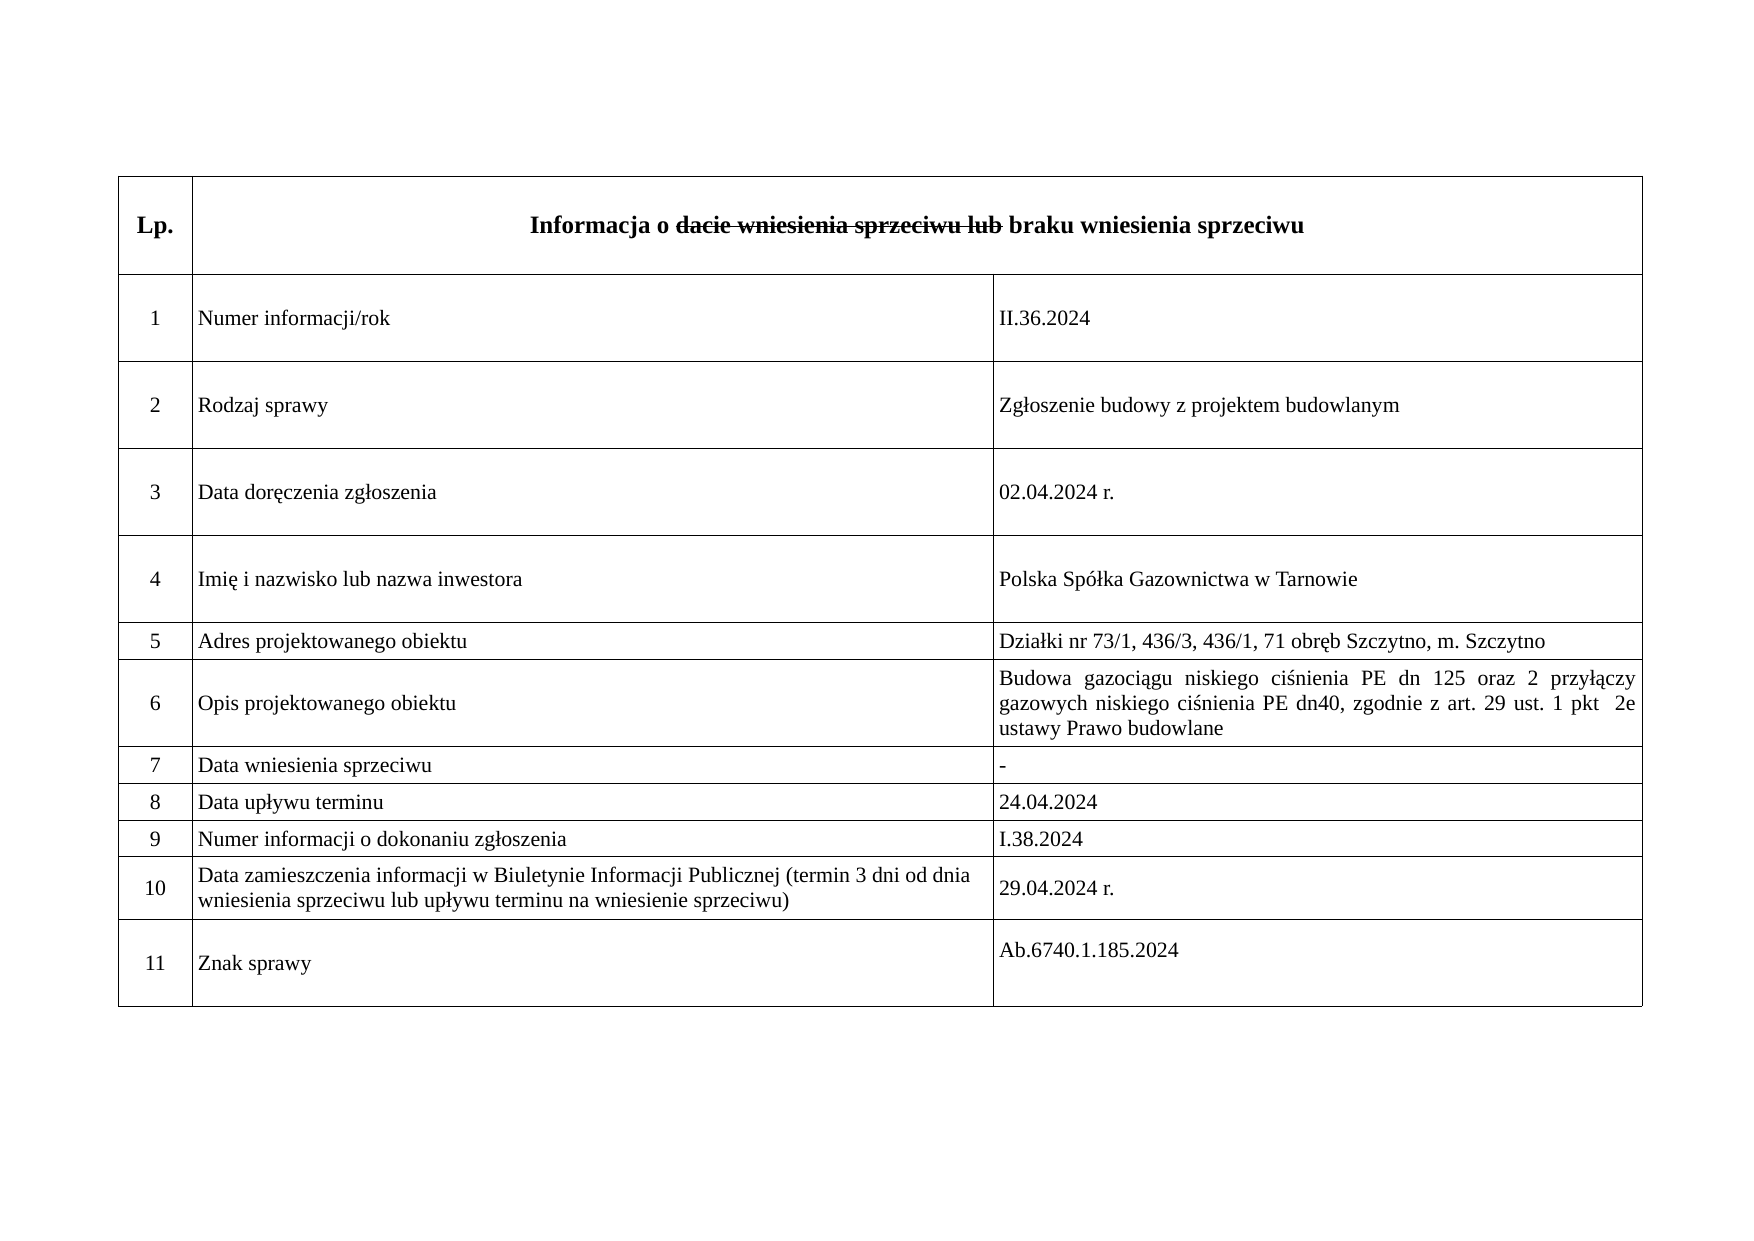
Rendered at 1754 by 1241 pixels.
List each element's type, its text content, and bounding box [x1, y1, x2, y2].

table_cell 9 [119, 821, 192, 856]
table_cell 7 [119, 747, 192, 783]
table_cell Numer informacji/rok [193, 275, 993, 361]
table_cell 11 [119, 920, 192, 1006]
table_cell I.38.2024 [994, 821, 1642, 856]
table_cell Data wniesienia sprzeciwu [193, 747, 993, 783]
table_cell Imię i nazwisko lub nazwa inwestora [193, 536, 993, 622]
table_cell 4 [119, 536, 192, 622]
table_cell 8 [119, 784, 192, 820]
table_header Lp. [119, 177, 192, 273]
table_cell Ab.6740.1.185.2024 [994, 920, 1642, 1006]
table_cell 24.04.2024 [994, 784, 1642, 820]
table_cell Działki nr 73/1, 436/3, 436/1, 71 obręb Szczytno, m. Szczytno [994, 623, 1642, 659]
table_cell 29.04.2024 r. [994, 857, 1642, 918]
table_cell Rodzaj sprawy [193, 362, 993, 448]
table_header Informacja o dacie wniesienia sprzeciwu lub braku wniesienia sprzeciwu [193, 177, 1642, 273]
table_cell Data upływu terminu [193, 784, 993, 820]
table_cell II.36.2024 [994, 275, 1642, 361]
table_cell 2 [119, 362, 192, 448]
table_cell 10 [119, 857, 192, 918]
table_cell Adres projektowanego obiektu [193, 623, 993, 659]
table_cell 3 [119, 449, 192, 535]
table_cell 1 [119, 275, 192, 361]
table_cell Numer informacji o dokonaniu zgłoszenia [193, 821, 993, 856]
table_cell - [994, 747, 1642, 783]
table_cell Opis projektowanego obiektu [193, 660, 993, 746]
table_cell Zgłoszenie budowy z projektem budowlanym [994, 362, 1642, 448]
table_cell Data zamieszczenia informacji w Biuletynie Informacji Publicznej (termin 3 dni od dnia wniesienia sprzeciwu lub upływu terminu na wniesienie sprzeciwu) [193, 857, 993, 918]
table_cell Polska Spółka Gazownictwa w Tarnowie [994, 536, 1642, 622]
table_cell Data doręczenia zgłoszenia [193, 449, 993, 535]
table_cell Budowa gazociągu niskiego ciśnienia PE dn 125 oraz 2 przyłączy gazowych niskiego ciśnienia PE dn40, zgodnie z art. 29 ust. 1 pkt 2e ustawy Prawo budowlane [994, 660, 1642, 746]
table_cell Znak sprawy [193, 920, 993, 1006]
table_cell 6 [119, 660, 192, 746]
table_cell 02.04.2024 r. [994, 449, 1642, 535]
table_cell 5 [119, 623, 192, 659]
